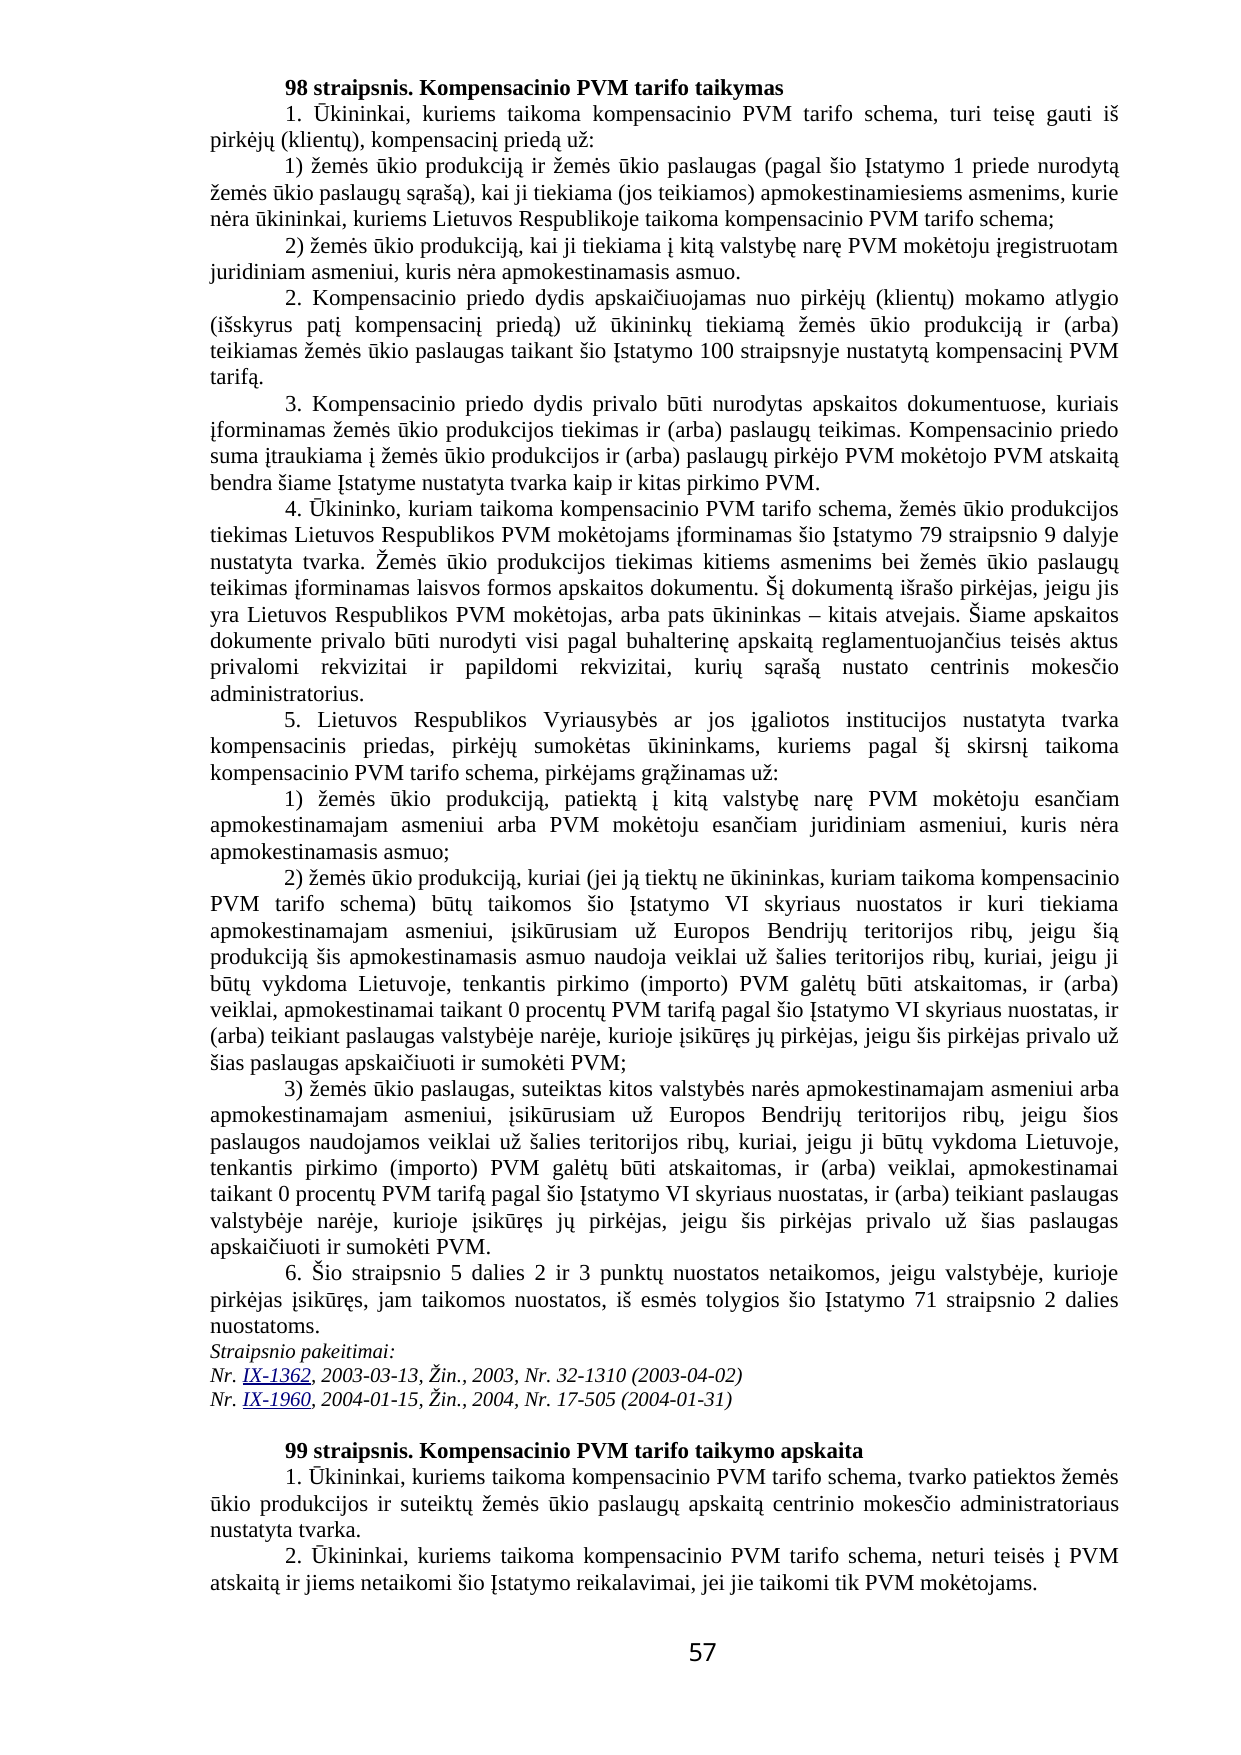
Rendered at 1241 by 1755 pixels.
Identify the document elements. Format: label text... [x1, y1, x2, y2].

text 5. Lietuvos Respublikos Vyriausybės ar jos įgaliotos institucijos nustatyta tvarka kompensacinis priedas, pirkėjų sumokėtas ūkininkams, kuriems pagal šį skirsnį taikoma kompensacinio PVM tarifo schema, pirkėjams grąžinamas už: [210, 706, 1120, 785]
text 3) žemės ūkio paslaugas, suteiktas kitos valstybės narės apmokestinamajam asmeniui arba apmokestinamajam asmeniui, įsikūrusiam už Europos Bendrijų teritorijos ribų, jeigu šios paslaugos naudojamos veiklai už šalies teritorijos ribų, kuriai, jeigu ji būtų vykdoma Lietuvoje, tenkantis pirkimo (importo) PVM galėtų būti atskaitomas, ir (arba) veiklai, apmokestinamai taikant 0 procentų PVM tarifą pagal šio Įstatymo VI skyriaus nuostatas, ir (arba) teikiant paslaugas valstybėje narėje, kurioje įsikūręs jų pirkėjas, jeigu šis pirkėjas privalo už šias paslaugas apskaičiuoti ir sumokėti PVM. [210, 1075, 1120, 1259]
text 1. Ūkininkai, kuriems taikoma kompensacinio PVM tarifo schema, tvarko patiektos žemės ūkio produkcijos ir suteiktų žemės ūkio paslaugų apskaitą centrinio mokesčio administratoriaus nustatyta tvarka. [210, 1463, 1120, 1542]
text 2) žemės ūkio produkciją, kai ji tiekiama į kitą valstybę narę PVM mokėtoju įregistruotam juridiniam asmeniui, kuris nėra apmokestinamasis asmuo. [210, 232, 1120, 284]
text 3. Kompensacinio priedo dydis privalo būti nurodytas apskaitos dokumentuose, kuriais įforminamas žemės ūkio produkcijos tiekimas ir (arba) paslaugų teikimas. Kompensacinio priedo suma įtraukiama į žemės ūkio produkcijos ir (arba) paslaugų pirkėjo PVM mokėtojo PVM atskaitą bendra šiame Įstatyme nustatyta tvarka kaip ir kitas pirkimo PVM. [210, 390, 1120, 495]
text Nr. IX-1362, 2003-03-13, Žin., 2003, Nr. 32-1310 (2003-04-02) [210, 1363, 1120, 1387]
text 1. Ūkininkai, kuriems taikoma kompensacinio PVM tarifo schema, turi teisę gauti iš pirkėjų (klientų), kompensacinį priedą už: [210, 100, 1120, 153]
text Nr. IX-1960, 2004-01-15, Žin., 2004, Nr. 17-505 (2004-01-31) [210, 1387, 1120, 1411]
text 4. Ūkininko, kuriam taikoma kompensacinio PVM tarifo schema, žemės ūkio produkcijos tiekimas Lietuvos Respublikos PVM mokėtojams įforminamas šio Įstatymo 79 straipsnio 9 dalyje nustatyta tvarka. Žemės ūkio produkcijos tiekimas kitiems asmenims bei žemės ūkio paslaugų teikimas įforminamas laisvos formos apskaitos dokumentu. Šį dokumentą išrašo pirkėjas, jeigu jis yra Lietuvos Respublikos PVM mokėtojas, arba pats ūkininkas – kitais atvejais. Šiame apskaitos dokumente privalo būti nurodyti visi pagal buhalterinę apskaitą reglamentuojančius teisės aktus privalomi rekvizitai ir papildomi rekvizitai, kurių sąrašą nustato centrinis mokesčio administratorius. [210, 495, 1120, 706]
text 1) žemės ūkio produkciją, patiektą į kitą valstybę narę PVM mokėtoju esančiam apmokestinamajam asmeniui arba PVM mokėtoju esančiam juridiniam asmeniui, kuris nėra apmokestinamasis asmuo; [210, 785, 1120, 864]
text 1) žemės ūkio produkciją ir žemės ūkio paslaugas (pagal šio Įstatymo 1 priede nurodytą žemės ūkio paslaugų sąrašą), kai ji tiekiama (jos teikiamos) apmokestinamiesiems asmenims, kurie nėra ūkininkai, kuriems Lietuvos Respublikoje taikoma kompensacinio PVM tarifo schema; [210, 153, 1120, 232]
text 2) žemės ūkio produkciją, kuriai (jei ją tiektų ne ūkininkas, kuriam taikoma kompensacinio PVM tarifo schema) būtų taikomos šio Įstatymo VI skyriaus nuostatos ir kuri tiekiama apmokestinamajam asmeniui, įsikūrusiam už Europos Bendrijų teritorijos ribų, jeigu šią produkciją šis apmokestinamasis asmuo naudoja veiklai už šalies teritorijos ribų, kuriai, jeigu ji būtų vykdoma Lietuvoje, tenkantis pirkimo (importo) PVM galėtų būti atskaitomas, ir (arba) veiklai, apmokestinamai taikant 0 procentų PVM tarifą pagal šio Įstatymo VI skyriaus nuostatas, ir (arba) teikiant paslaugas valstybėje narėje, kurioje įsikūręs jų pirkėjas, jeigu šis pirkėjas privalo už šias paslaugas apskaičiuoti ir sumokėti PVM; [210, 864, 1120, 1075]
text 2. Kompensacinio priedo dydis apskaičiuojamas nuo pirkėjų (klientų) mokamo atlygio (išskyrus patį kompensacinį priedą) už ūkininkų tiekiamą žemės ūkio produkciją ir (arba) teikiamas žemės ūkio paslaugas taikant šio Įstatymo 100 straipsnyje nustatytą kompensacinį PVM tarifą. [210, 284, 1120, 390]
text 2. Ūkininkai, kuriems taikoma kompensacinio PVM tarifo schema, neturi teisės į PVM atskaitą ir jiems netaikomi šio Įstatymo reikalavimai, jei jie taikomi tik PVM mokėtojams. [210, 1542, 1120, 1595]
text Straipsnio pakeitimai: [210, 1338, 1120, 1363]
text 98 straipsnis. Kompensacinio PVM tarifo taikymas [210, 73, 1120, 100]
text 6. Šio straipsnio 5 dalies 2 ir 3 punktų nuostatos netaikomos, jeigu valstybėje, kurioje pirkėjas įsikūręs, jam taikomos nuostatos, iš esmės tolygios šio Įstatymo 71 straipsnio 2 dalies nuostatoms. [210, 1259, 1120, 1338]
text 99 straipsnis. Kompensacinio PVM tarifo taikymo apskaita [210, 1437, 1120, 1463]
